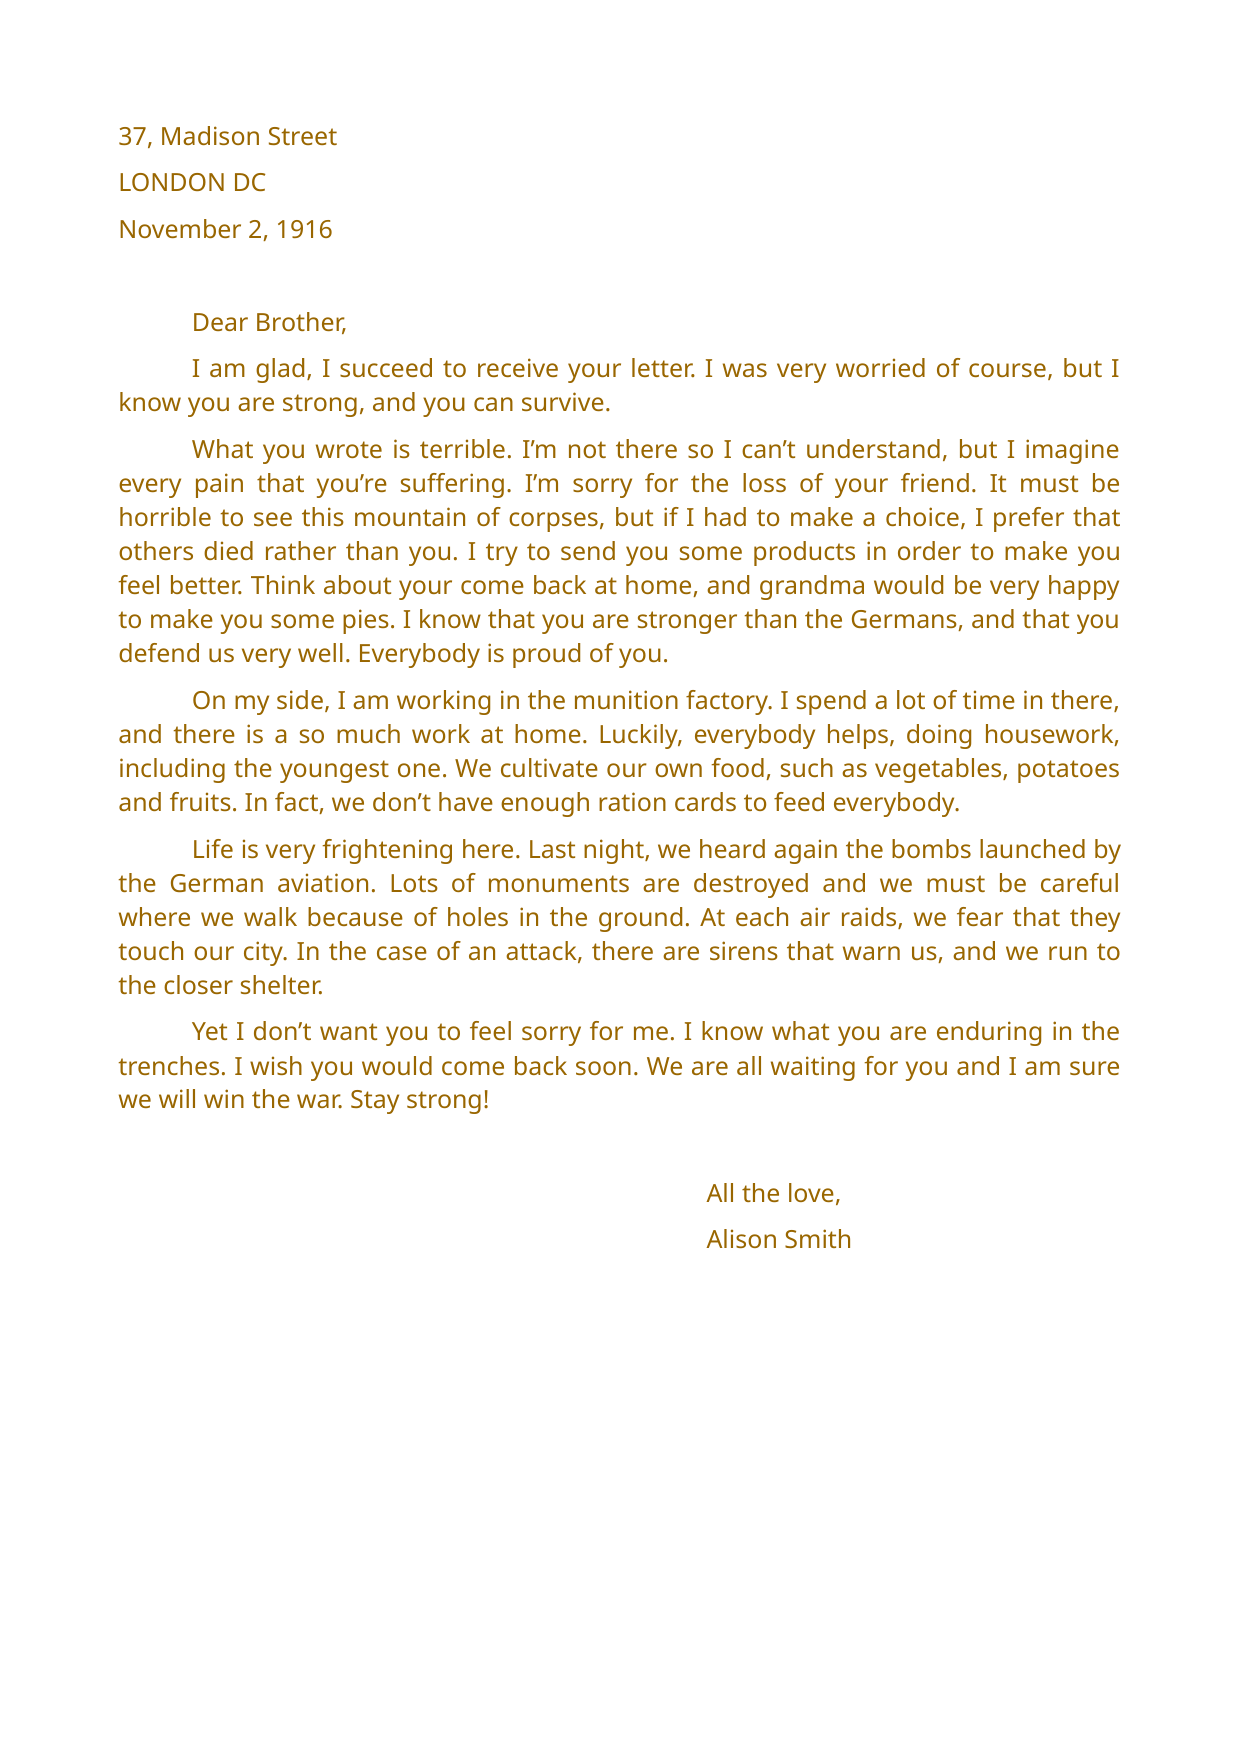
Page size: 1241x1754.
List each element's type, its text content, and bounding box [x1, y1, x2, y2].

text Dear Brother, [118, 304, 1122, 338]
text What you wrote is terrible. I’m not there so I can’t understand, but I imagine every pain that you’re suffering. I’m sorry for the loss of your friend. It must be horrible to see this mountain of corpses, but if I had to make a choice, I prefer that others died rather than you. I try to send you some products in order to make you feel better. Think about your come back at home, and grandma would be very happy to make you some pies. I know that you are stronger than the Germans, and that you defend us very well. Everybody is proud of you. [118, 432, 1122, 670]
text Alison Smith [118, 1222, 1122, 1256]
text LONDON DC [118, 165, 1122, 199]
text Yet I don’t want you to feel sorry for me. I know what you are enduring in the trenches. I wish you would come back soon. We are all waiting for you and I am sure we will win the war. Stay strong! [118, 1014, 1122, 1116]
text All the love, [118, 1175, 1122, 1209]
text I am glad, I succeed to receive your letter. I was very worried of course, but I know you are strong, and you can survive. [118, 351, 1122, 419]
text 37, Madison Street [118, 118, 1122, 152]
text Life is very frightening here. Last night, we heard again the bombs launched by the German aviation. Lots of monuments are destroyed and we must be careful where we walk because of holes in the ground. At each air raids, we fear that they touch our city. In the case of an attack, there are sirens that warn us, and we run to the closer shelter. [118, 831, 1122, 1002]
text November 2, 1916 [118, 211, 1122, 245]
text On my side, I am working in the munition factory. I spend a lot of time in there, and there is a so much work at home. Luckily, everybody helps, doing housework, including the youngest one. We cultivate our own food, such as vegetables, potatoes and fruits. In fact, we don’t have enough ration cards to feed everybody. [118, 682, 1122, 819]
